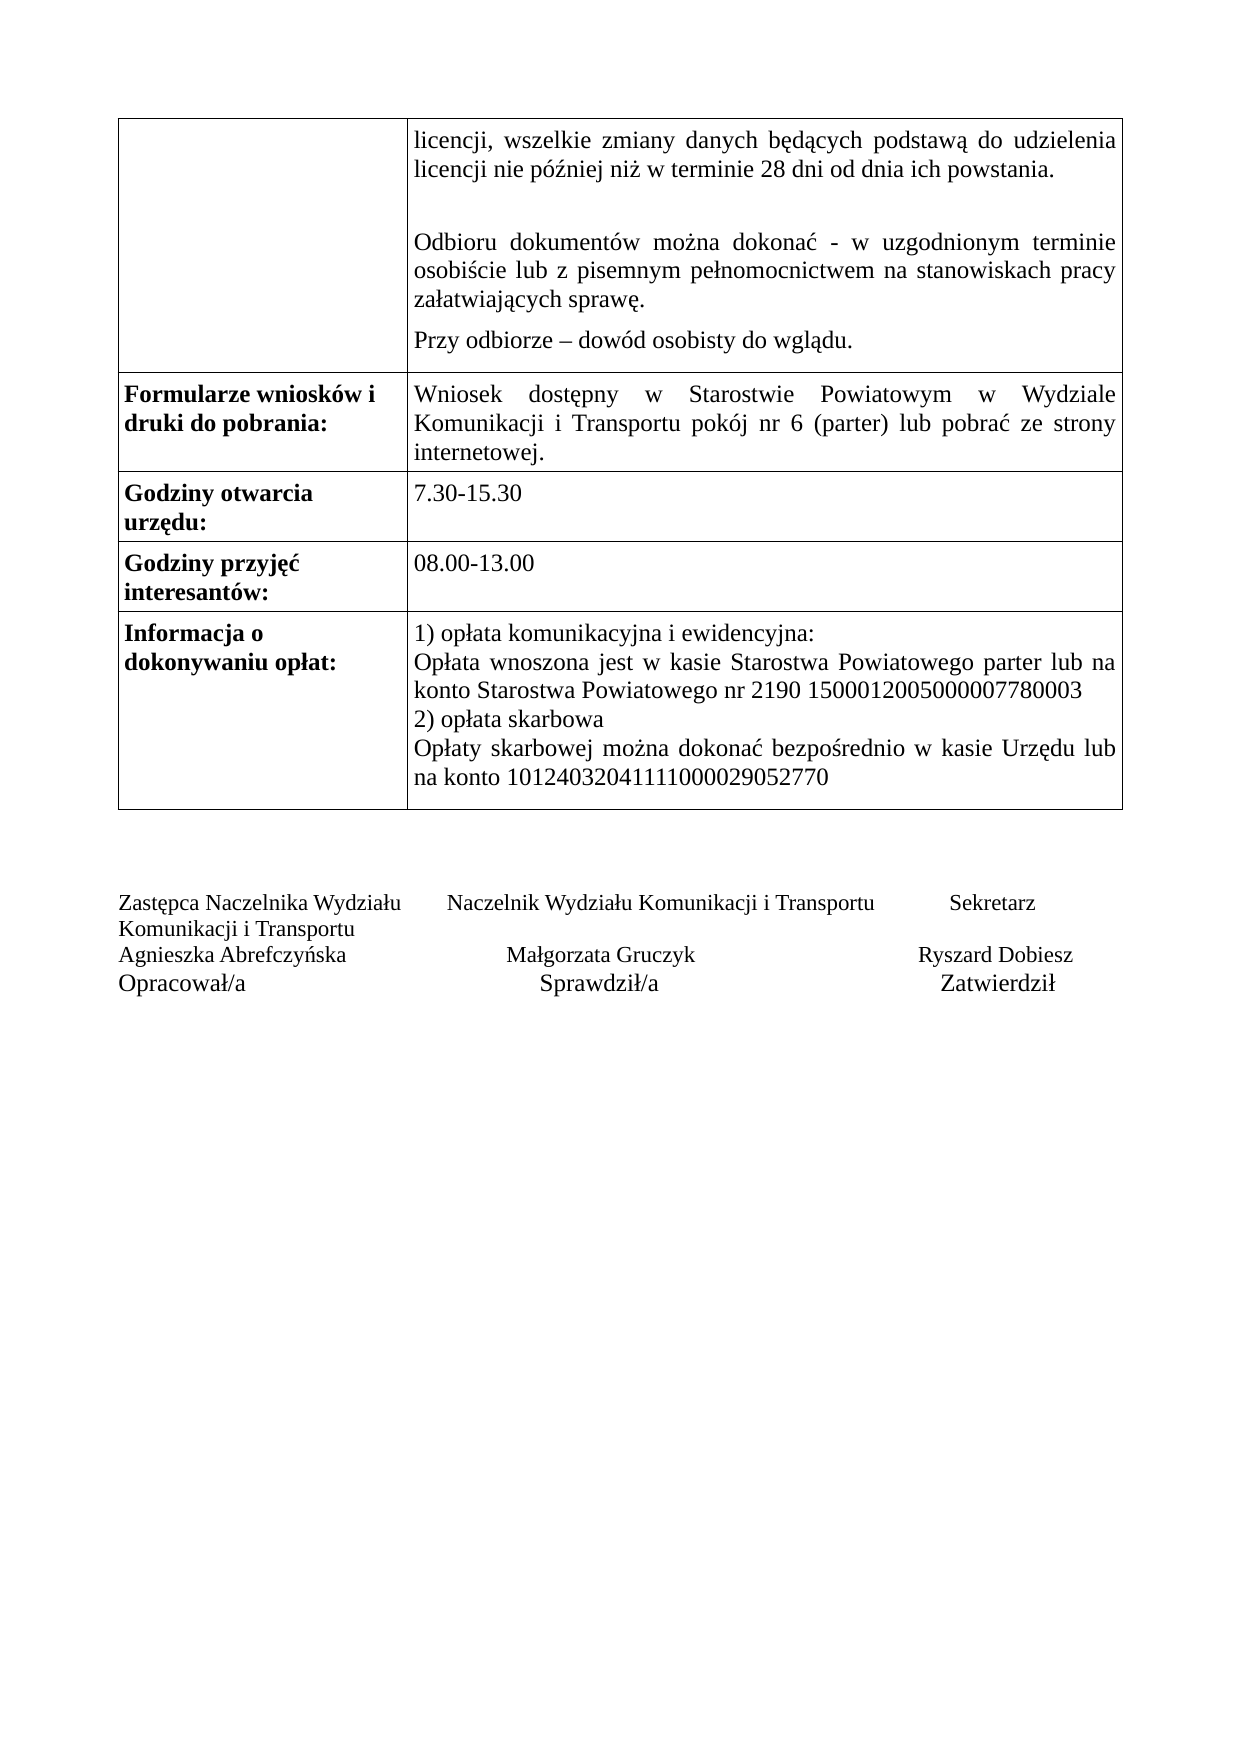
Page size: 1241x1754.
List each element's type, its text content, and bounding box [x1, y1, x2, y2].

text Agnieszka Abrefczyńska Małgorzata Gruczyk Ryszard Dobiesz [118, 941, 1122, 968]
table_cell Wniosek dostępny w Starostwie Powiatowym w Wydziale Komunikacji i Transportu pokój nr 6 (parter) lub pobrać ze strony internetowej. [408, 373, 1122, 471]
table_cell Formularze wniosków i druki do pobrania: [119, 373, 407, 471]
table_cell Godziny otwarcia urzędu: [119, 472, 407, 541]
text Opracował/a Sprawdził/a Zatwierdził [118, 968, 1122, 996]
table_cell Informacja o dokonywaniu opłat: [119, 612, 407, 808]
table_cell [119, 119, 407, 372]
text Zastępca Naczelnika Wydziału Naczelnik Wydziału Komunikacji i Transportu Sekretarz [118, 889, 1122, 915]
table_cell licencji, wszelkie zmiany danych będących podstawą do udzielenia licencji nie później niż w terminie 28 dni od dnia ich powstania. Odbioru dokumentów można dokonać - w uzgodnionym terminie osobiście lub z pisemnym pełnomocnictwem na stanowiskach pracy załatwiających sprawę. Przy odbiorze – dowód osobisty do wglądu. [408, 119, 1122, 372]
table_cell 1) opłata komunikacyjna i ewidencyjna: Opłata wnoszona jest w kasie Starostwa Powiatowego parter lub na konto Starostwa Powiatowego nr 2190 1500012005000007780003 2) opłata skarbowa Opłaty skarbowej można dokonać bezpośrednio w kasie Urzędu lub na konto 10124032041111000029052770 [408, 612, 1122, 808]
table_cell 08.00-13.00 [408, 542, 1122, 611]
table_cell 7.30-15.30 [408, 472, 1122, 541]
table_cell Godziny przyjęć interesantów: [119, 542, 407, 611]
text Komunikacji i Transportu [118, 915, 1122, 941]
